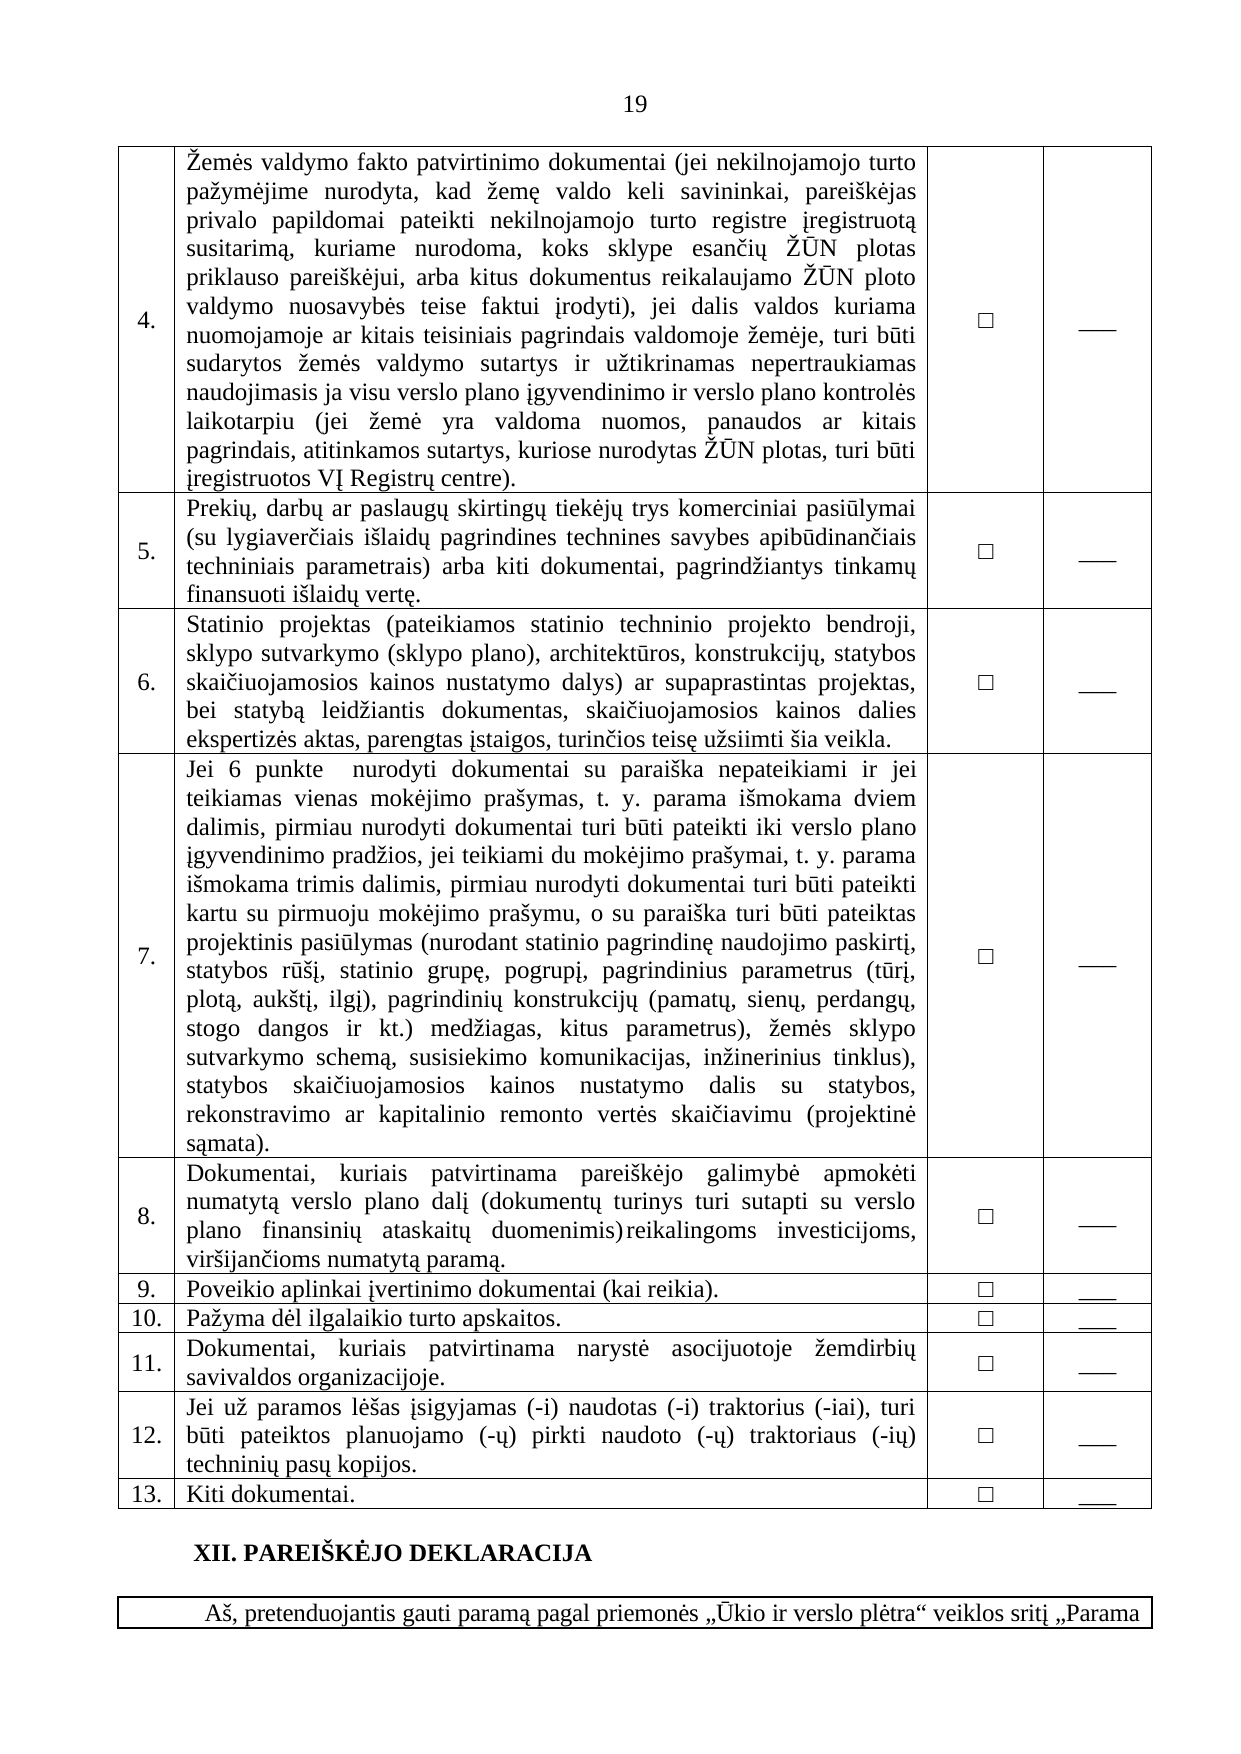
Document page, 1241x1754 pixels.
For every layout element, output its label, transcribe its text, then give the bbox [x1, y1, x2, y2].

table_cell Statinio projektas (pateikiamos statinio techninio projekto bendroji, sklypo sutvarkymo (sklypo plano), architektūros, konstrukcijų, statybos skaičiuojamosios kainos nustatymo dalys) ar supaprastintas projektas, bei statybą leidžiantis dokumentas, skaičiuojamosios kainos dalies ekspertizės aktas, parengtas įstaigos, turinčios teisę užsiimti šia veikla. [175, 609, 927, 753]
table_cell ___ [1044, 1274, 1151, 1302]
table_cell □ [928, 147, 1043, 492]
table_cell ___ [1044, 1479, 1151, 1508]
table_cell 12. [119, 1392, 174, 1478]
table_cell Prekių, darbų ar paslaugų skirtingų tiekėjų trys komerciniai pasiūlymai (su lygiaverčiais išlaidų pagrindines technines savybes apibūdinančiais techniniais parametrais) arba kiti dokumentai, pagrindžiantys tinkamų finansuoti išlaidų vertę. [175, 493, 927, 608]
table_cell Žemės valdymo fakto patvirtinimo dokumentai (jei nekilnojamojo turto pažymėjime nurodyta, kad žemę valdo keli savininkai, pareiškėjas privalo papildomai pateikti nekilnojamojo turto registre įregistruotą susitarimą, kuriame nurodoma, koks sklype esančių ŽŪN plotas priklauso pareiškėjui, arba kitus dokumentus reikalaujamo ŽŪN ploto valdymo nuosavybės teise faktui įrodyti), jei dalis valdos kuriama nuomojamoje ar kitais teisiniais pagrindais valdomoje žemėje, turi būti sudarytos žemės valdymo sutartys ir užtikrinamas nepertraukiamas naudojimasis ja visu verslo plano įgyvendinimo ir verslo plano kontrolės laikotarpiu (jei žemė yra valdoma nuomos, panaudos ar kitais pagrindais, atitinkamos sutartys, kuriose nurodytas ŽŪN plotas, turi būti įregistruotos VĮ Registrų centre). [175, 147, 927, 492]
table_cell ___ [1044, 1392, 1151, 1478]
table_cell Jei 6 punkte nurodyti dokumentai su paraiška nepateikiami ir jei teikiamas vienas mokėjimo prašymas, t. y. parama išmokama dviem dalimis, pirmiau nurodyti dokumentai turi būti pateikti iki verslo plano įgyvendinimo pradžios, jei teikiami du mokėjimo prašymai, t. y. parama išmokama trimis dalimis, pirmiau nurodyti dokumentai turi būti pateikti kartu su pirmuoju mokėjimo prašymu, o su paraiška turi būti pateiktas projektinis pasiūlymas (nurodant statinio pagrindinę naudojimo paskirtį, statybos rūšį, statinio grupę, pogrupį, pagrindinius parametrus (tūrį, plotą, aukštį, ilgį), pagrindinių konstrukcijų (pamatų, sienų, perdangų, stogo dangos ir kt.) medžiagas, kitus parametrus), žemės sklypo sutvarkymo schemą, susisiekimo komunikacijas, inžinerinius tinklus), statybos skaičiuojamosios kainos nustatymo dalis su statybos, rekonstravimo ar kapitalinio remonto vertės skaičiavimu (projektinė sąmata). [175, 754, 927, 1157]
table_cell □ [928, 609, 1043, 753]
table_cell □ [928, 1479, 1043, 1508]
table_cell ___ [1044, 1158, 1151, 1273]
table_cell □ [928, 754, 1043, 1157]
table_cell Kiti dokumentai. [175, 1479, 927, 1508]
table_cell 11. [119, 1333, 174, 1391]
table_cell □ [928, 1333, 1043, 1391]
table_cell Jei už paramos lėšas įsigyjamas (-i) naudotas (-i) traktorius (-iai), turi būti pateiktos planuojamo (-ų) pirkti naudoto (-ų) traktoriaus (-ių) techninių pasų kopijos. [175, 1392, 927, 1478]
table_cell ___ [1044, 754, 1151, 1157]
table_cell Pažyma dėl ilgalaikio turto apskaitos. [175, 1304, 927, 1332]
table_cell ___ [1044, 1304, 1151, 1332]
table_cell □ [928, 1274, 1043, 1302]
text XII. PAREIŠKĖJO DEKLARACIJA [118, 1538, 1152, 1567]
table_cell Dokumentai, kuriais patvirtinama narystė asocijuotoje žemdirbių savivaldos organizacijoje. [175, 1333, 927, 1391]
table_cell ___ [1044, 609, 1151, 753]
table_cell 10. [119, 1304, 174, 1332]
table_cell ___ [1044, 147, 1151, 492]
table_cell □ [928, 1158, 1043, 1273]
table_cell 8. [119, 1158, 174, 1273]
table_header Aš, pretenduojantis gauti paramą pagal priemonės „Ūkio ir verslo plėtra“ veiklos sritį „Parama [119, 1598, 1151, 1627]
table_cell 9. [119, 1274, 174, 1302]
table_cell ___ [1044, 1333, 1151, 1391]
table_cell □ [928, 493, 1043, 608]
table_cell Poveikio aplinkai įvertinimo dokumentai (kai reikia). [175, 1274, 927, 1302]
table_cell □ [928, 1304, 1043, 1332]
table_cell 7. [119, 754, 174, 1157]
table_cell ___ [1044, 493, 1151, 608]
table_cell 13. [119, 1479, 174, 1508]
table_cell □ [928, 1392, 1043, 1478]
table_cell Dokumentai, kuriais patvirtinama pareiškėjo galimybė apmokėti numatytą verslo plano dalį (dokumentų turinys turi sutapti su verslo plano finansinių ataskaitų duomenimis) reikalingoms investicijoms, viršijančioms numatytą paramą. [175, 1158, 927, 1273]
table_cell 5. [119, 493, 174, 608]
table_cell 6. [119, 609, 174, 753]
table_cell 4. [119, 147, 174, 492]
